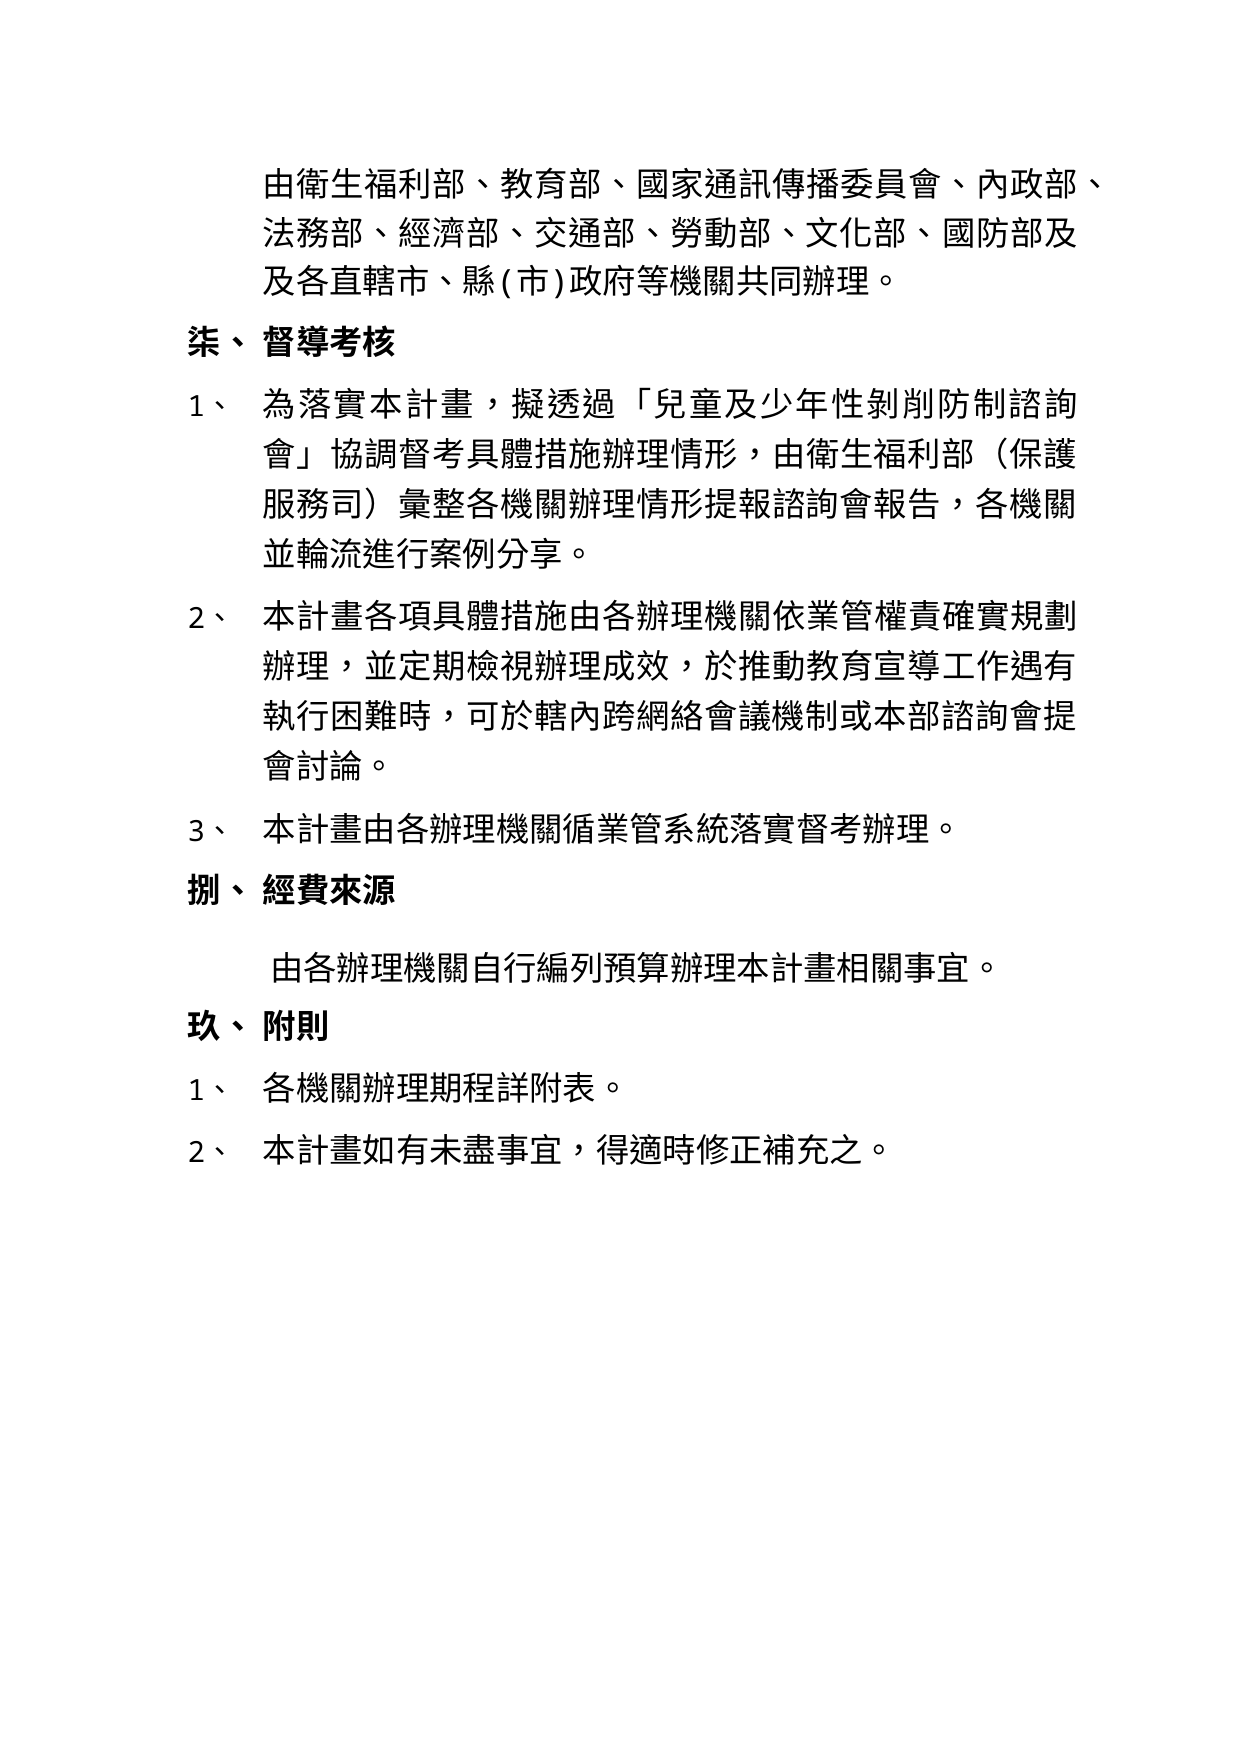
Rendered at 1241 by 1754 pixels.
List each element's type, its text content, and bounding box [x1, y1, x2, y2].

list 附則 [187, 999, 1078, 1048]
list 為落實本計畫，擬透過「兒童及少年性剝削防制諮詢會」協調督考具體措施辦理情形，由衛生福利部（保護服務司）彙整各機關辦理情形提報諮詢會報告，各機關並輪流進行案例分享。 [187, 376, 1078, 576]
list 本計畫各項具體措施由各辦理機關依業管權責確實規劃辦理，並定期檢視辦理成效，於推動教育宣導工作遇有執行困難時，可於轄內跨網絡會議機制或本部諮詢會提會討論。 [187, 589, 1078, 789]
text 由衛生福利部、教育部、國家通訊傳播委員會、內政部、法務部、經濟部、交通部、勞動部、文化部、國防部及及各直轄市、縣(市)政府等機關共同辦理。 [262, 158, 1078, 303]
list 督導考核 [187, 316, 1078, 364]
list 本計畫由各辦理機關循業管系統落實督考辦理。 [187, 801, 1078, 851]
list 本計畫如有未盡事宜，得適時修正補充之。 [187, 1123, 1078, 1173]
text 由各辦理機關自行編列預算辦理本計畫相關事宜。 [250, 924, 1078, 987]
list 經費來源 [187, 864, 1078, 912]
list 各機關辦理期程詳附表。 [187, 1060, 1078, 1110]
